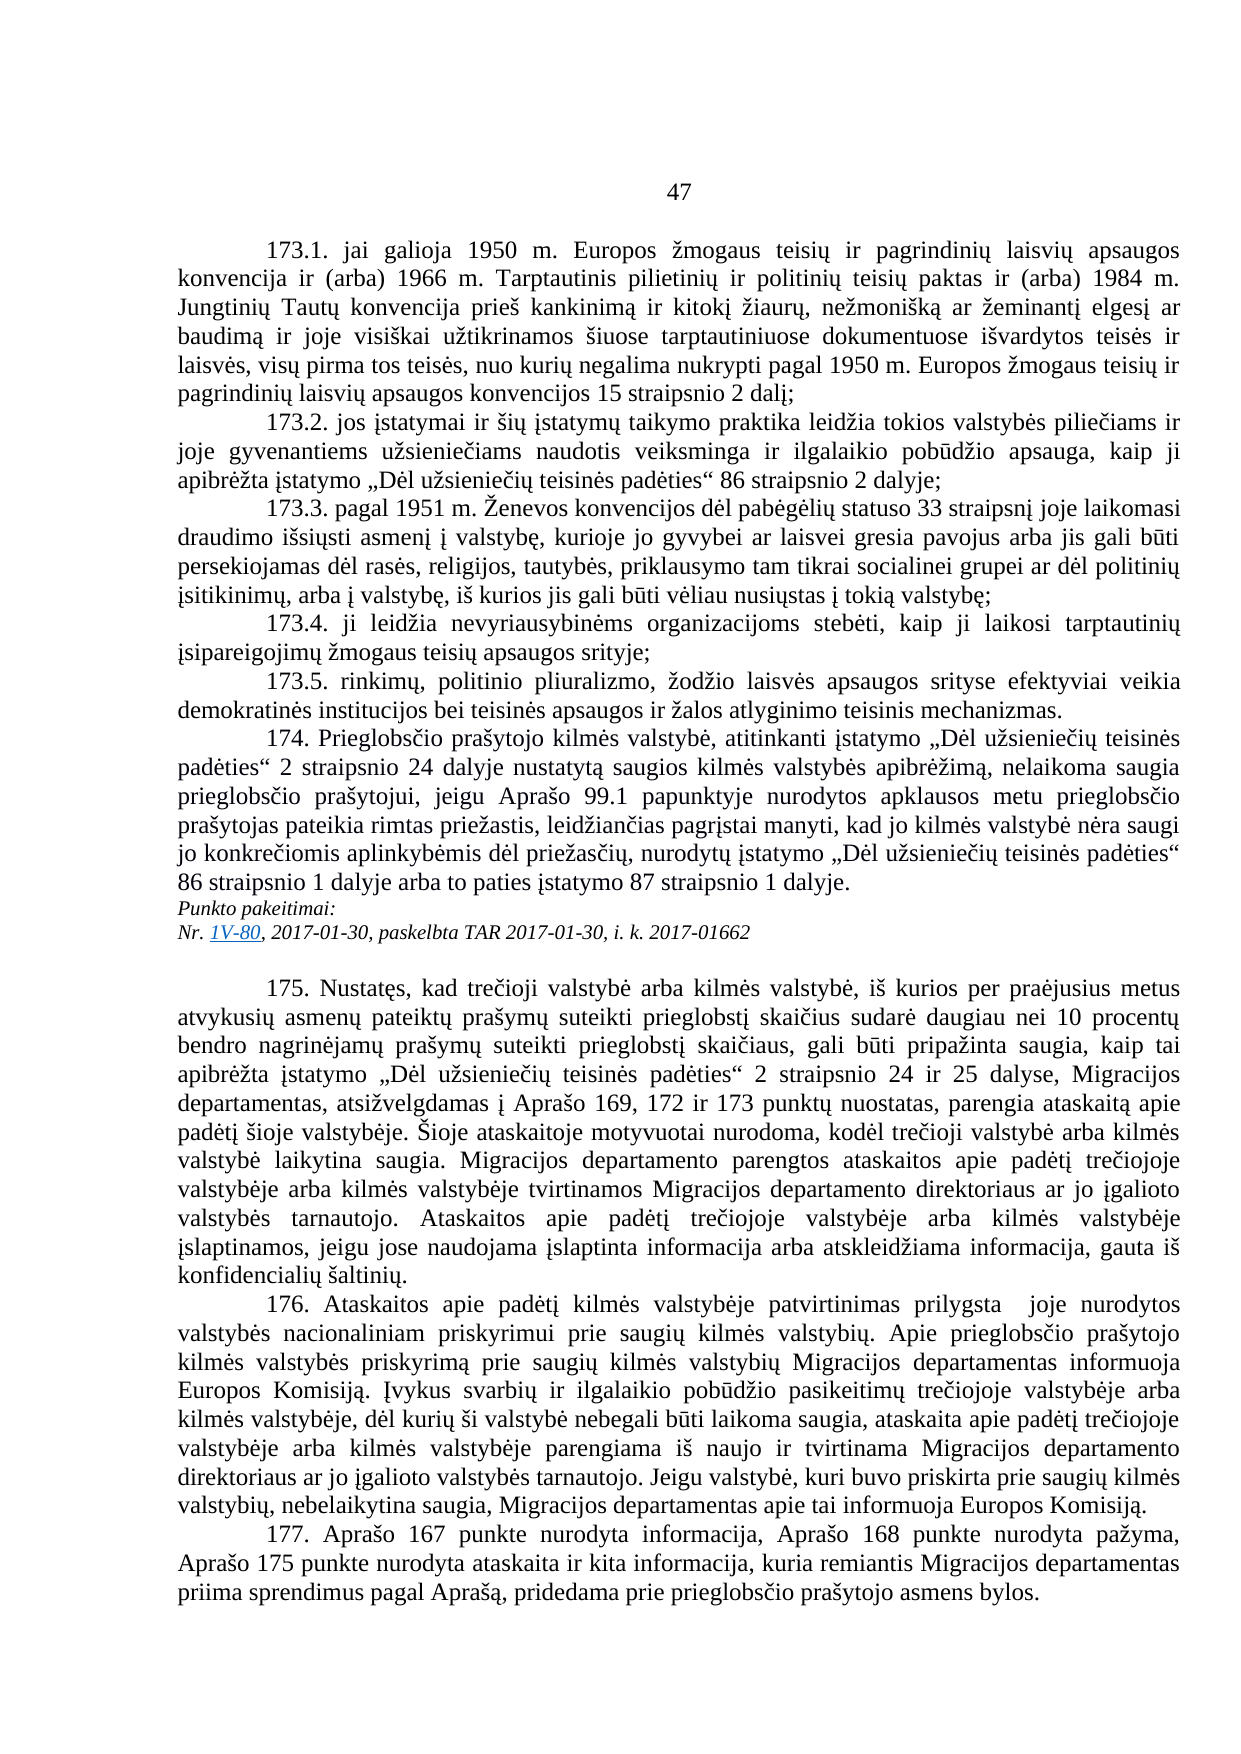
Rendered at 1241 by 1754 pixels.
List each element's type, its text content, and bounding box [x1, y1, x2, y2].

text 176. Ataskaitos apie padėtį kilmės valstybėje patvirtinimas prilygsta joje nurodytos valstybės nacionaliniam priskyrimui prie saugių kilmės valstybių. Apie prieglobsčio prašytojo kilmės valstybės priskyrimą prie saugių kilmės valstybių Migracijos departamentas informuoja Europos Komisiją. Įvykus svarbių ir ilgalaikio pobūdžio pasikeitimų trečiojoje valstybėje arba kilmės valstybėje, dėl kurių ši valstybė nebegali būti laikoma saugia, ataskaita apie padėtį trečiojoje valstybėje arba kilmės valstybėje parengiama iš naujo ir tvirtinama Migracijos departamento direktoriaus ar jo įgalioto valstybės tarnautojo. Jeigu valstybė, kuri buvo priskirta prie saugių kilmės valstybių, nebelaikytina saugia, Migracijos departamentas apie tai informuoja Europos Komisiją. [177, 1289, 1181, 1519]
text 175. Nustatęs, kad trečioji valstybė arba kilmės valstybė, iš kurios per praėjusius metus atvykusių asmenų pateiktų prašymų suteikti prieglobstį skaičius sudarė daugiau nei 10 procentų bendro nagrinėjamų prašymų suteikti prieglobstį skaičiaus, gali būti pripažinta saugia, kaip tai apibrėžta įstatymo „Dėl užsieniečių teisinės padėties“ 2 straipsnio 24 ir 25 dalyse, Migracijos departamentas, atsižvelgdamas į Aprašo 169, 172 ir 173 punktų nuostatas, parengia ataskaitą apie padėtį šioje valstybėje. Šioje ataskaitoje motyvuotai nurodoma, kodėl trečioji valstybė arba kilmės valstybė laikytina saugia. Migracijos departamento parengtos ataskaitos apie padėtį trečiojoje valstybėje arba kilmės valstybėje tvirtinamos Migracijos departamento direktoriaus ar jo įgalioto valstybės tarnautojo. Ataskaitos apie padėtį trečiojoje valstybėje arba kilmės valstybėje įslaptinamos, jeigu jose naudojama įslaptinta informacija arba atskleidžiama informacija, gauta iš konfidencialių šaltinių. [177, 973, 1181, 1289]
text 173.2. jos įstatymai ir šių įstatymų taikymo praktika leidžia tokios valstybės piliečiams ir joje gyvenantiems užsieniečiams naudotis veiksminga ir ilgalaikio pobūdžio apsauga, kaip ji apibrėžta įstatymo „Dėl užsieniečių teisinės padėties“ 86 straipsnio 2 dalyje; [177, 407, 1181, 493]
text 173.1. jai galioja 1950 m. Europos žmogaus teisių ir pagrindinių laisvių apsaugos konvencija ir (arba) 1966 m. Tarptautinis pilietinių ir politinių teisių paktas ir (arba) 1984 m. Jungtinių Tautų konvencija prieš kankinimą ir kitokį žiaurų, nežmonišką ar žeminantį elgesį ar baudimą ir joje visiškai užtikrinamos šiuose tarptautiniuose dokumentuose išvardytos teisės ir laisvės, visų pirma tos teisės, nuo kurių negalima nukrypti pagal 1950 m. Europos žmogaus teisių ir pagrindinių laisvių apsaugos konvencijos 15 straipsnio 2 dalį; [177, 235, 1181, 407]
text 173.4. ji leidžia nevyriausybinėms organizacijoms stebėti, kaip ji laikosi tarptautinių įsipareigojimų žmogaus teisių apsaugos srityje; [177, 608, 1181, 666]
text 177. Aprašo 167 punkte nurodyta informacija, Aprašo 168 punkte nurodyta pažyma, Aprašo 175 punkte nurodyta ataskaita ir kita informacija, kuria remiantis Migracijos departamentas priima sprendimus pagal Aprašą, pridedama prie prieglobsčio prašytojo asmens bylos. [177, 1519, 1181, 1605]
text 173.3. pagal 1951 m. Ženevos konvencijos dėl pabėgėlių statuso 33 straipsnį joje laikomasi draudimo išsiųsti asmenį į valstybę, kurioje jo gyvybei ar laisvei gresia pavojus arba jis gali būti persekiojamas dėl rasės, religijos, tautybės, priklausymo tam tikrai socialinei grupei ar dėl politinių įsitikinimų, arba į valstybę, iš kurios jis gali būti vėliau nusiųstas į tokią valstybę; [177, 493, 1181, 608]
text Nr. 1V-80, 2017-01-30, paskelbta TAR 2017-01-30, i. k. 2017-01662 [177, 920, 1181, 944]
text 174. Prieglobsčio prašytojo kilmės valstybė, atitinkanti įstatymo „Dėl užsieniečių teisinės padėties“ 2 straipsnio 24 dalyje nustatytą saugios kilmės valstybės apibrėžimą, nelaikoma saugia prieglobsčio prašytojui, jeigu Aprašo 99.1 papunktyje nurodytos apklausos metu prieglobsčio prašytojas pateikia rimtas priežastis, leidžiančias pagrįstai manyti, kad jo kilmės valstybė nėra saugi jo konkrečiomis aplinkybėmis dėl priežasčių, nurodytų įstatymo „Dėl užsieniečių teisinės padėties“ 86 straipsnio 1 dalyje arba to paties įstatymo 87 straipsnio 1 dalyje. [177, 723, 1181, 896]
text 173.5. rinkimų, politinio pliuralizmo, žodžio laisvės apsaugos srityse efektyviai veikia demokratinės institucijos bei teisinės apsaugos ir žalos atlyginimo teisinis mechanizmas. [177, 666, 1181, 723]
text Punkto pakeitimai: [177, 896, 1181, 920]
